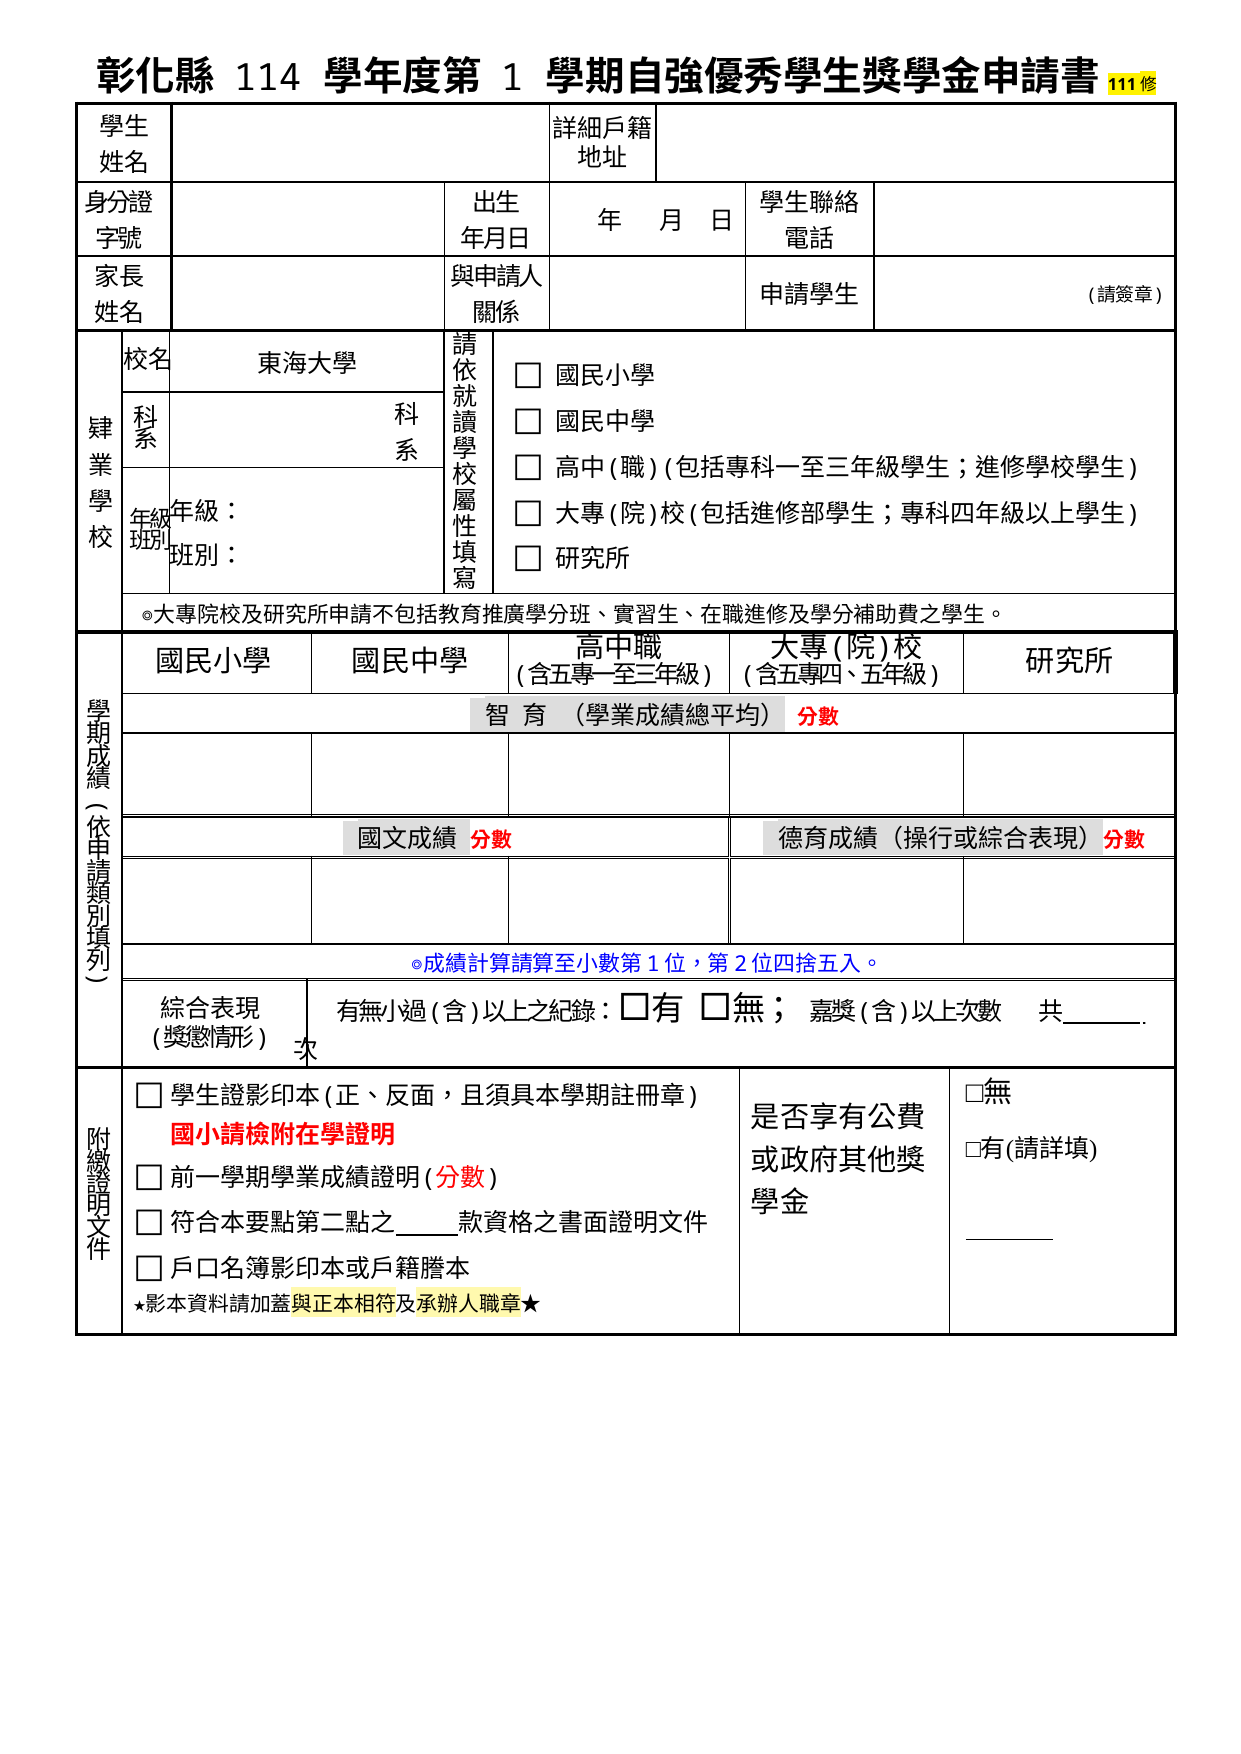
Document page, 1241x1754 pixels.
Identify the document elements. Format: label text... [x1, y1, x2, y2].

table_cell □無 □有(請詳填) [950, 1069, 1174, 1333]
table_cell [964, 859, 1174, 943]
table_cell 肄業學校 [78, 332, 121, 630]
table_cell 智 育 （學業成績總平均） 分數 [123, 694, 1174, 732]
table_cell [312, 734, 508, 814]
table_cell [312, 859, 508, 943]
table_cell [123, 859, 311, 943]
table_cell 詳細戶籍地址 [550, 105, 655, 181]
table_cell [875, 183, 1174, 255]
table_cell 德育成績（操行或綜合表現）分數 [731, 818, 1174, 856]
table_cell 高中職 (含五專一至三年級) [509, 634, 729, 693]
table_cell ◎成績計算請算至小數第1位，第2位四捨五入。 [123, 945, 1174, 978]
table_cell 科 系 [170, 393, 443, 467]
table_cell [964, 734, 1174, 814]
table_cell [173, 105, 549, 181]
table_cell 國文成績 分數 [123, 818, 728, 856]
table_cell 學期成績 (依申請類別填列) [78, 634, 121, 1066]
table_cell [730, 734, 963, 814]
table_cell [173, 183, 444, 255]
table_cell 國民小學 [123, 634, 311, 693]
table_cell 請依就讀學校屬性填寫 [445, 332, 492, 593]
table_cell 綜合表現 (獎懲情形) [123, 981, 306, 1066]
table_cell [123, 734, 311, 814]
table_cell [509, 859, 728, 943]
table_cell [509, 734, 729, 814]
table_cell 附繳證明文件 [78, 1069, 121, 1333]
table_cell 東海大學 [170, 332, 443, 391]
table_cell 校名 [123, 332, 169, 391]
table_cell (請簽章) [875, 257, 1174, 329]
table_cell [731, 859, 963, 943]
table_cell [550, 257, 745, 329]
table_cell 年級 班別 [123, 468, 169, 593]
table_cell 家長 姓名 [78, 257, 170, 329]
table_cell [173, 257, 444, 329]
table_cell 科系 [123, 393, 169, 467]
table_cell 年級： 班別： [170, 468, 443, 593]
table_cell 研究所 [964, 634, 1173, 693]
table_cell 大專(院)校 (含五專四、五年級) [730, 634, 963, 693]
table_cell 國民小學 國民中學 高中(職)(包括專科一至三年級學生；進修學校學生) 大專(院)校(包括進修部學生；專科四年級以上學生) 研究所 [494, 332, 1174, 593]
table_cell 是否享有公費或政府其他獎學金 [740, 1069, 949, 1333]
table_cell 年 月 日 [550, 183, 745, 255]
table_cell 身分證 字號 [78, 183, 170, 255]
table_cell [657, 105, 1174, 181]
table_cell 國民中學 [312, 634, 508, 693]
table_cell 申請學生 [746, 257, 873, 329]
table_cell ◎大專院校及研究所申請不包括教育推廣學分班、實習生、在職進修及學分補助費之學生。 [123, 594, 1174, 630]
table_header 彰化縣 114 學年度第 1 學期自強優秀學生獎學金申請書111修 [77, 44, 1176, 102]
table_cell 學生聯絡電話 [746, 183, 873, 255]
table_cell 與申請人關係 [445, 257, 549, 329]
table_cell 學生姓名 [78, 105, 170, 181]
table_cell 出生 年月日 [445, 183, 549, 255]
table_cell 有無小過(含)以上之紀錄：有 無； 嘉獎(含)以上次數 共 次 [308, 981, 1174, 1066]
table_cell 學生證影印本(正、反面，且須具本學期註冊章) 國小請檢附在學證明 前一學期學業成績證明(分數) 符合本要點第二點之 款資格之書面證明文件 戶口名簿影印本或戶籍謄本 ★影本資料請加蓋與正本相符及承辦人職章★ [123, 1069, 739, 1333]
